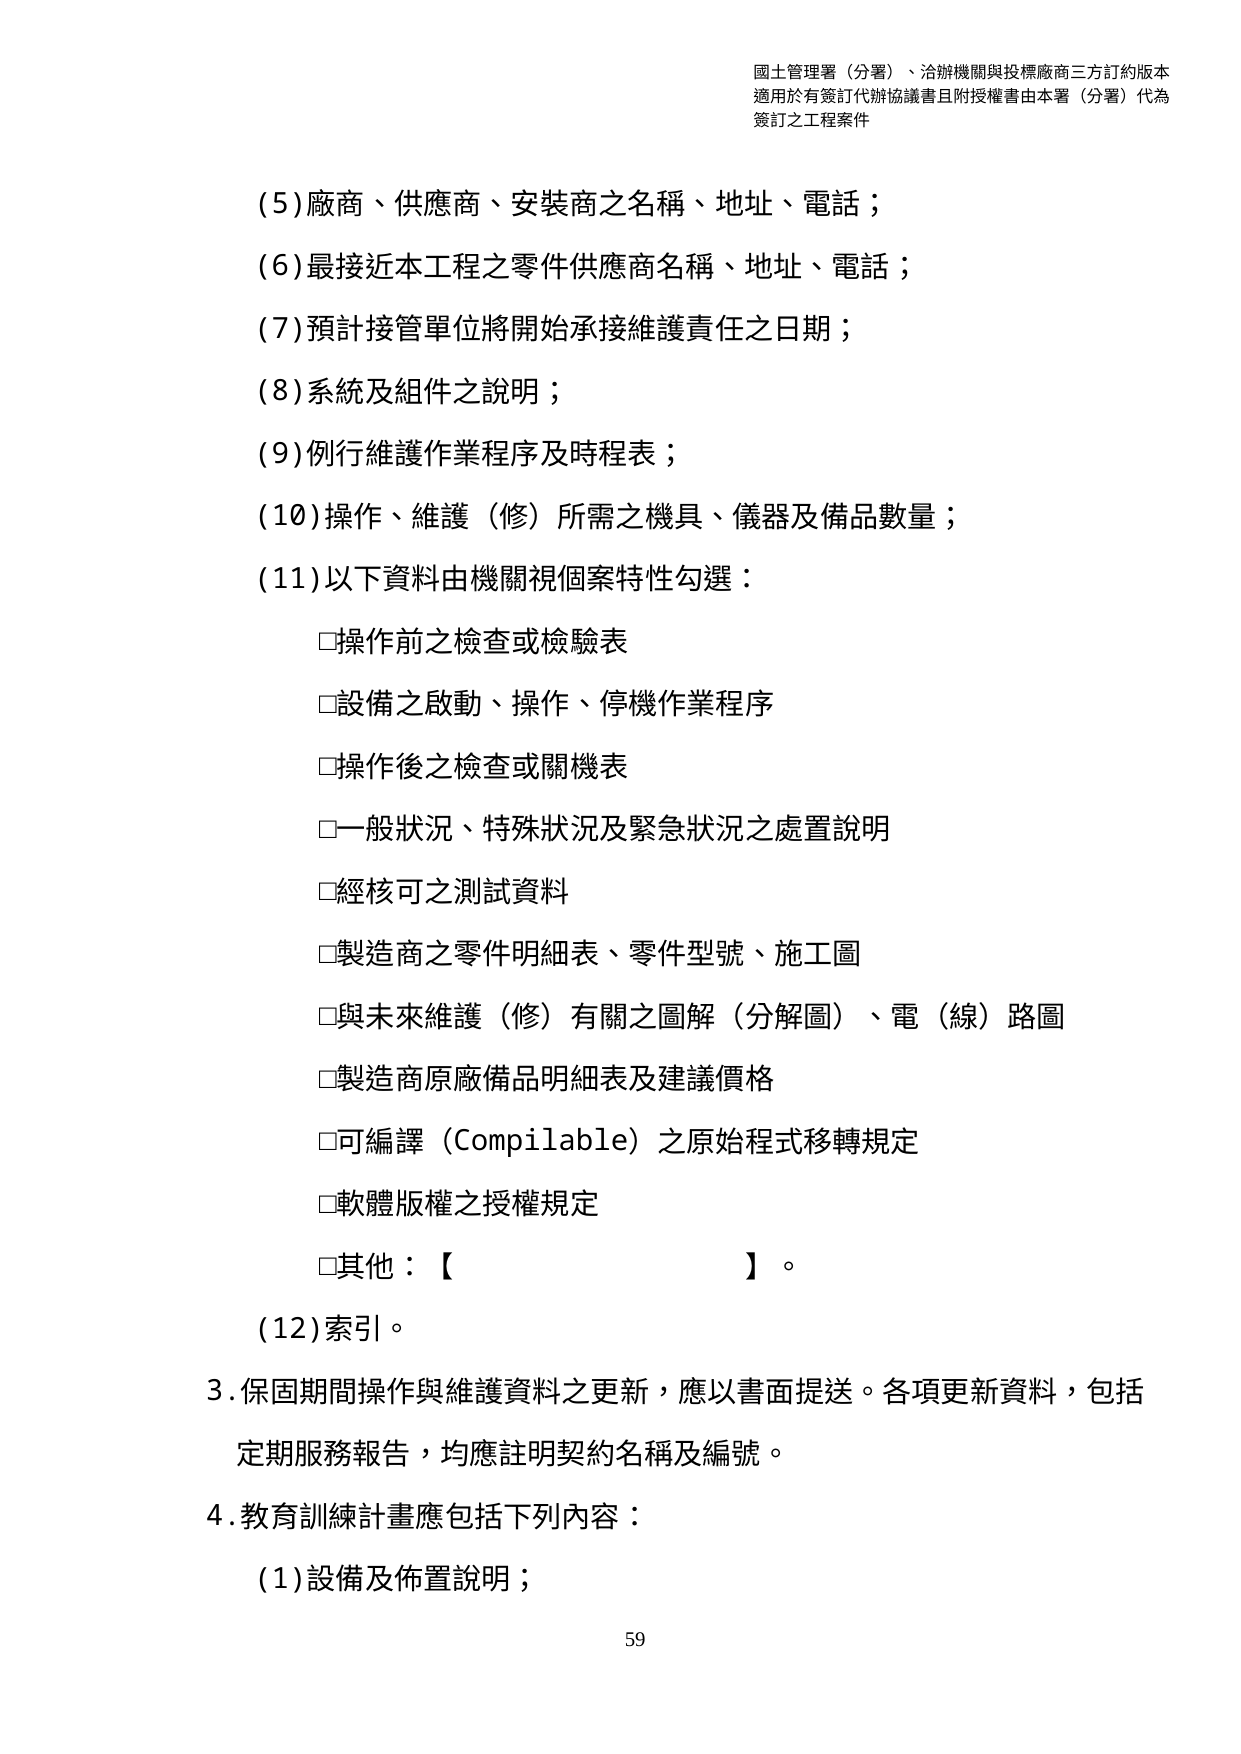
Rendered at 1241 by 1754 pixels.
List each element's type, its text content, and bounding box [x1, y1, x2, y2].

table_cell 3.保固期間操作與維護資料之更新，應以書面提送。各項更新資料，包括定期服務報告，均應註明契約名稱及編號。 [203, 1348, 1168, 1473]
table_cell 4.教育訓練計畫應包括下列內容： [203, 1473, 1168, 1535]
table_cell [160, 160, 203, 1348]
table_cell (5)廠商、供應商、安裝商之名稱、地址、電話； (6)最接近本工程之零件供應商名稱、地址、電話； (7)預計接管單位將開始承接維護責任之日期； (8)系統及組件之說明； (9)例行維護作業程序及時程表； (10)操作、維護（修）所需之機具、儀器及備品數量； (11)以下資料由機關視個案特性勾選： □操作前之檢查或檢驗表 □設備之啟動、操作、停機作業程序 □操作後之檢查或關機表 □一般狀況、特殊狀況及緊急狀況之處置說明 □經核可之測試資料 □製造商之零件明細表、零件型號、施工圖 □與未來維護（修）有關之圖解（分解圖）、電（線）路圖 □製造商原廠備品明細表及建議價格 □可編譯（Compilable）之原始程式移轉規定 □軟體版權之授權規定 □其他：【 】。 (12)索引。 [247, 160, 1168, 1348]
table_cell [117, 1535, 160, 1598]
table_cell [160, 1348, 203, 1473]
table_cell [203, 1535, 247, 1598]
table_cell [117, 1473, 160, 1535]
table_cell [203, 160, 247, 1348]
table_cell [160, 1535, 203, 1598]
table_cell [160, 1473, 203, 1535]
table_cell (1)設備及佈置說明； [247, 1535, 1168, 1598]
table_cell [117, 1348, 160, 1473]
table_cell [117, 160, 160, 1348]
